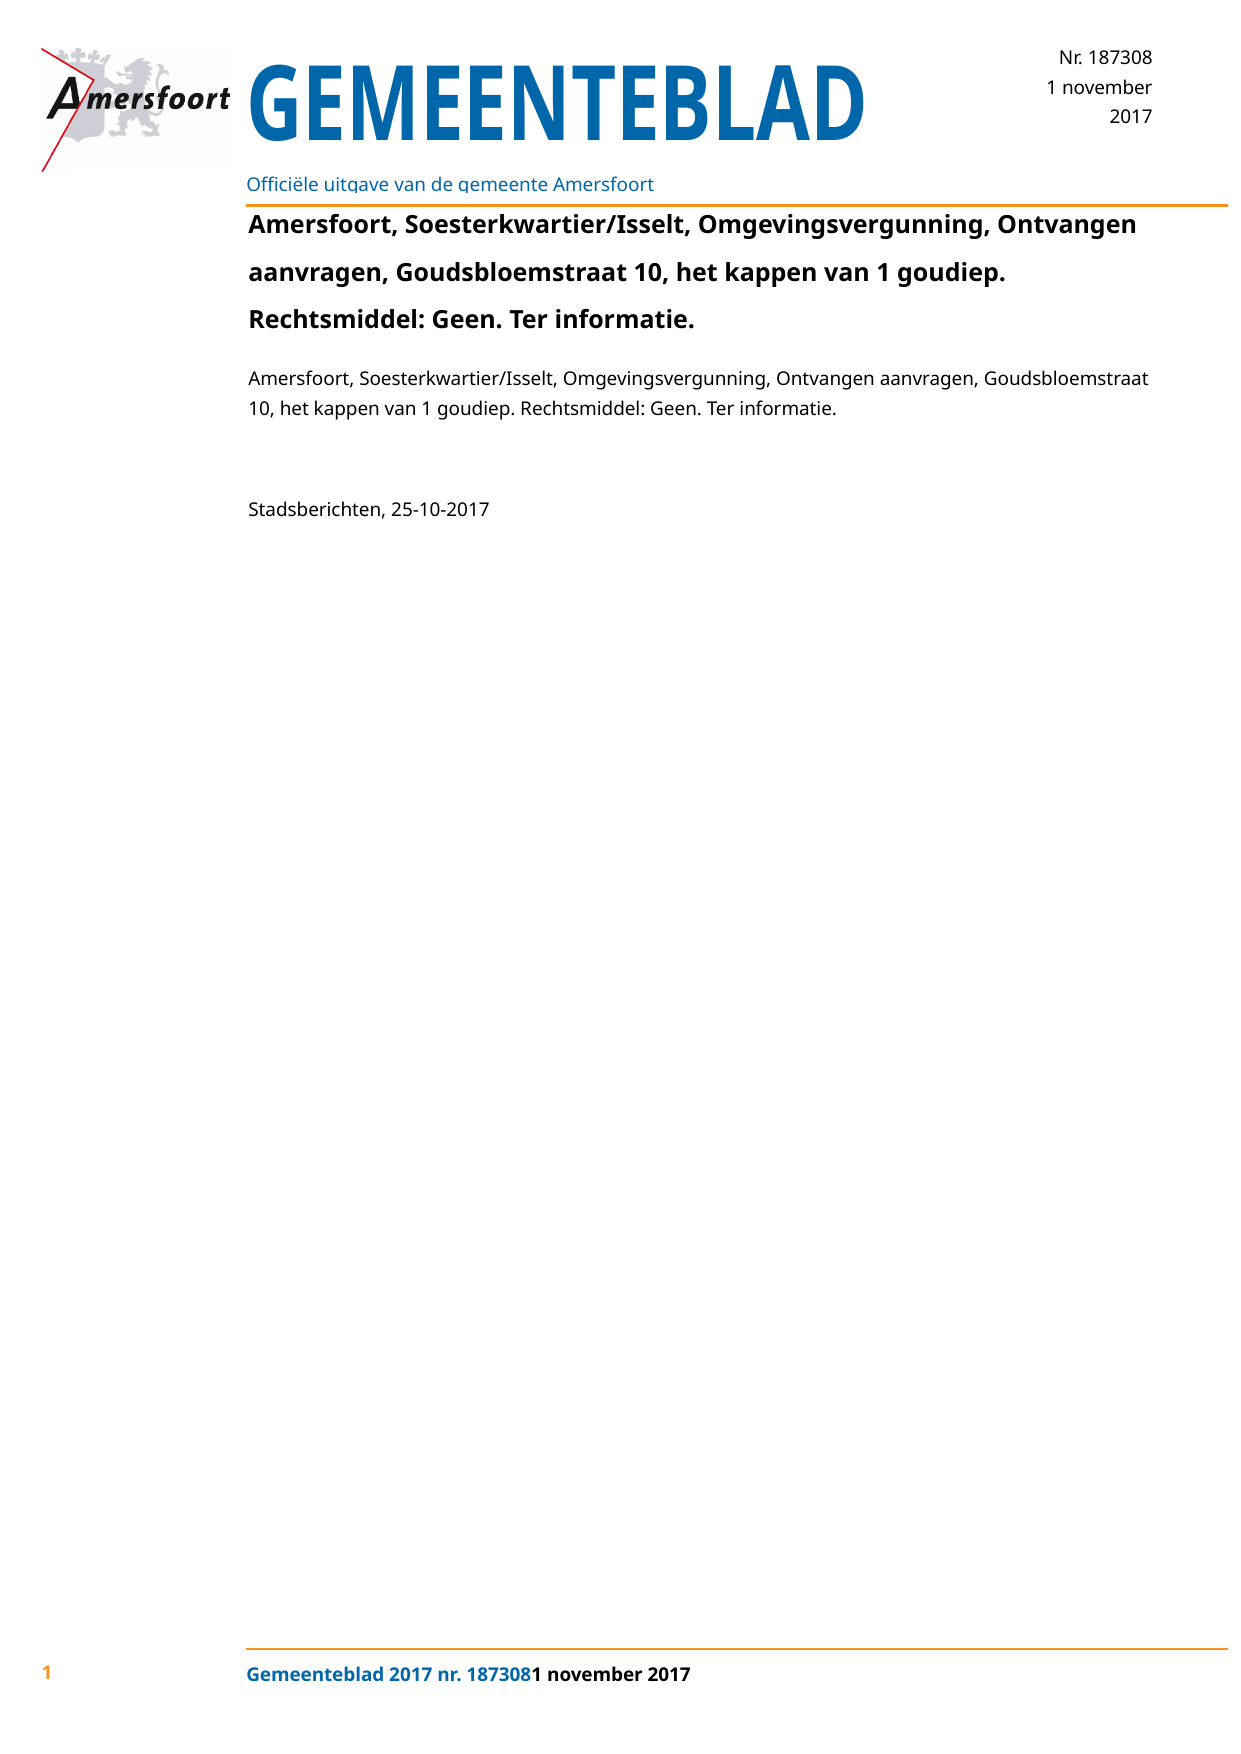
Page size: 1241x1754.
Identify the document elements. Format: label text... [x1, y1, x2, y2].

text Amersfoort, Soesterkwartier/Isselt, Omgevingsvergunning, Ontvangen aanvragen, Goudsbloemstraat 10, het kappen van 1 goudiep. Rechtsmiddel: Geen. Ter informatie. [248, 207, 1152, 336]
text Amersfoort, Soesterkwartier/Isselt, Omgevingsvergunning, Ontvangen aanvragen, Goudsbloemstraat 10, het kappen van 1 goudiep. Rechtsmiddel: Geen. Ter informatie. [248, 366, 1152, 421]
text Stadsberichten, 25-10-2017 [248, 496, 1152, 522]
picture [41, 47, 231, 172]
